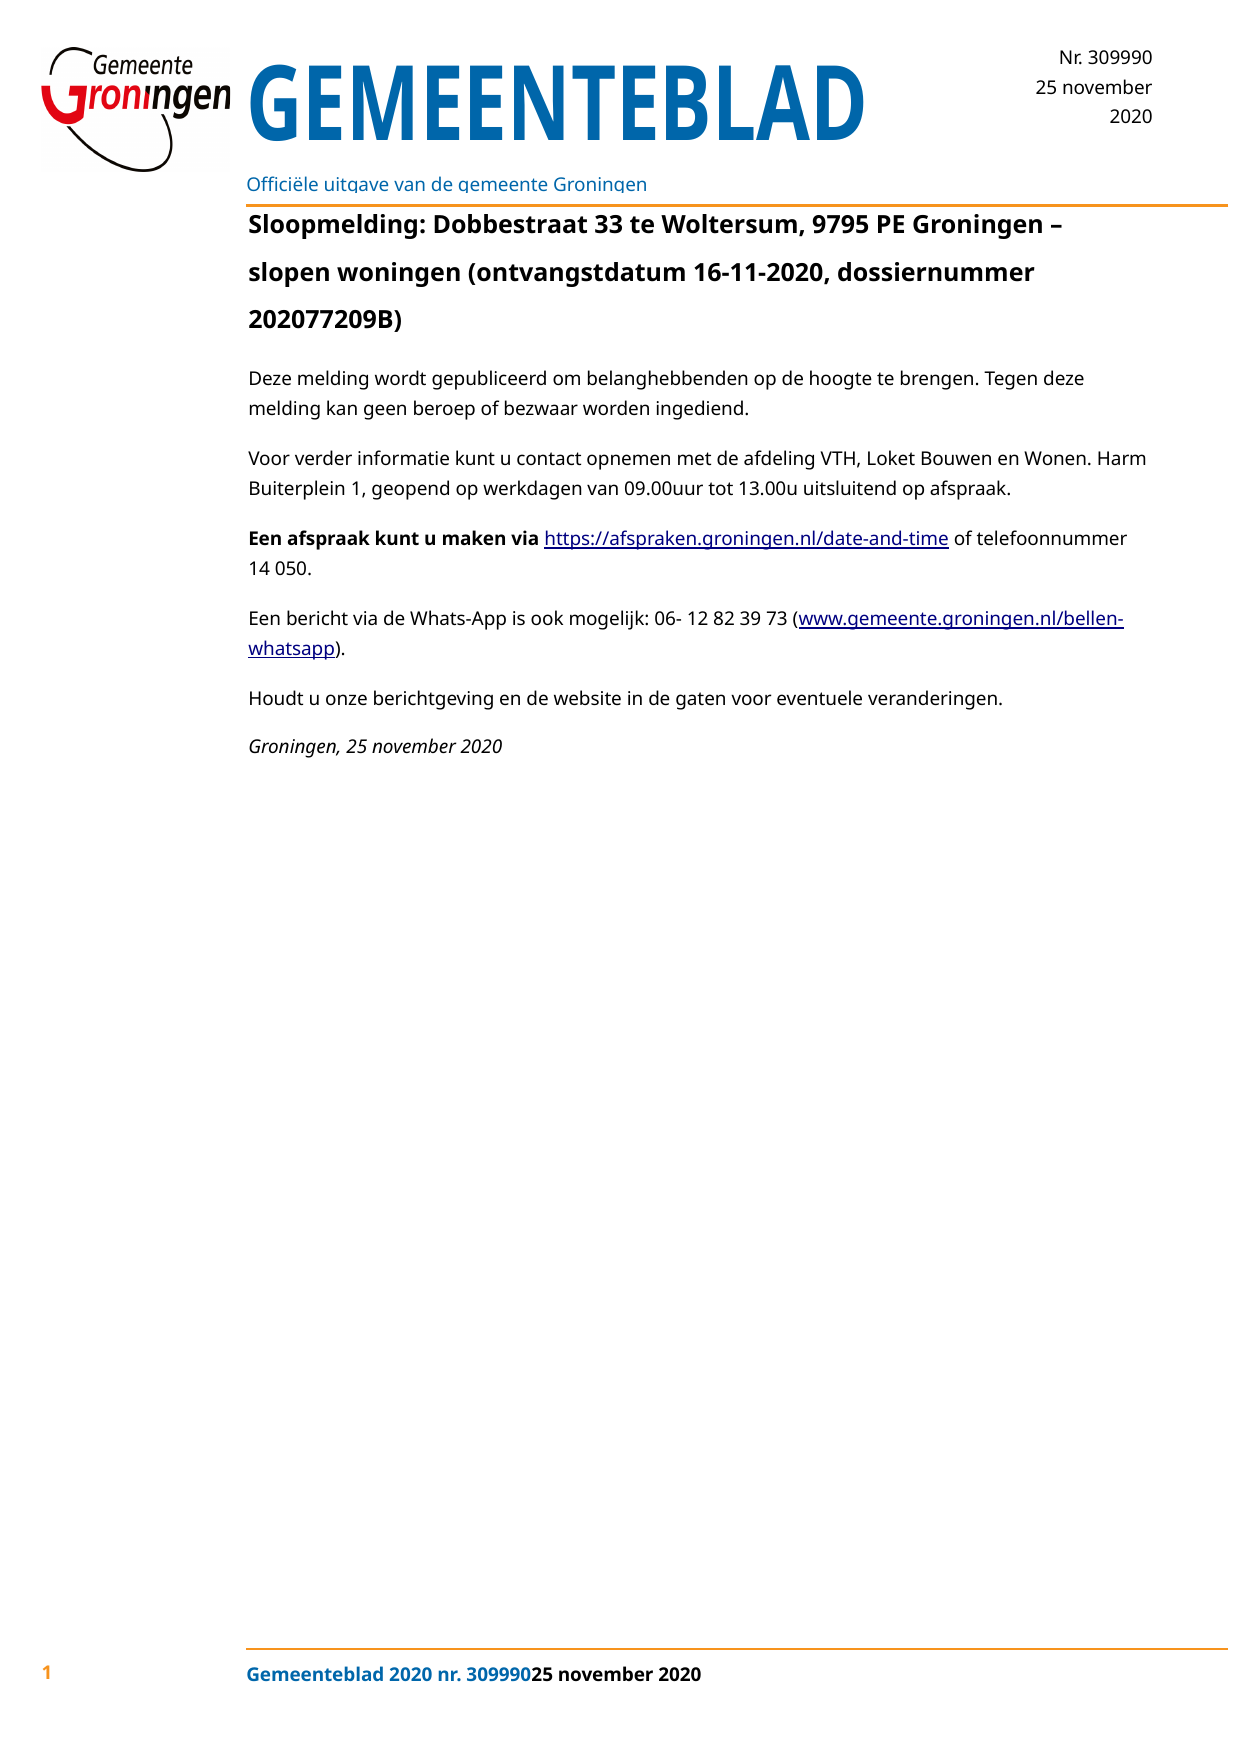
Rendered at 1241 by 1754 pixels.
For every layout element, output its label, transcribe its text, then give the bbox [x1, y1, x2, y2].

text Een afspraak kunt u maken via https://afspraken.groningen.nl/date-and-time of telefoonnummer 14 050. [248, 526, 1152, 581]
text Een bericht via de Whats-App is ook mogelijk: 06- 12 82 39 73 (www.gemeente.groningen.nl/bellen-whatsapp). [248, 606, 1152, 661]
text Houdt u onze berichtgeving en de website in de gaten voor eventuele veranderingen. [248, 686, 1152, 711]
text Groningen, 25 november 2020 [248, 733, 1152, 759]
picture [41, 47, 231, 172]
text Sloopmelding: Dobbestraat 33 te Woltersum, 9795 PE Groningen – slopen woningen (ontvangstdatum 16-11-2020, dossiernummer 202077209B) [248, 207, 1152, 336]
text Voor verder informatie kunt u contact opnemen met de afdeling VTH, Loket Bouwen en Wonen. Harm Buiterplein 1, geopend op werkdagen van 09.00uur tot 13.00u uitsluitend op afspraak. [248, 446, 1152, 501]
text Deze melding wordt gepubliceerd om belanghebbenden op de hoogte te brengen. Tegen deze melding kan geen beroep of bezwaar worden ingediend. [248, 366, 1152, 421]
